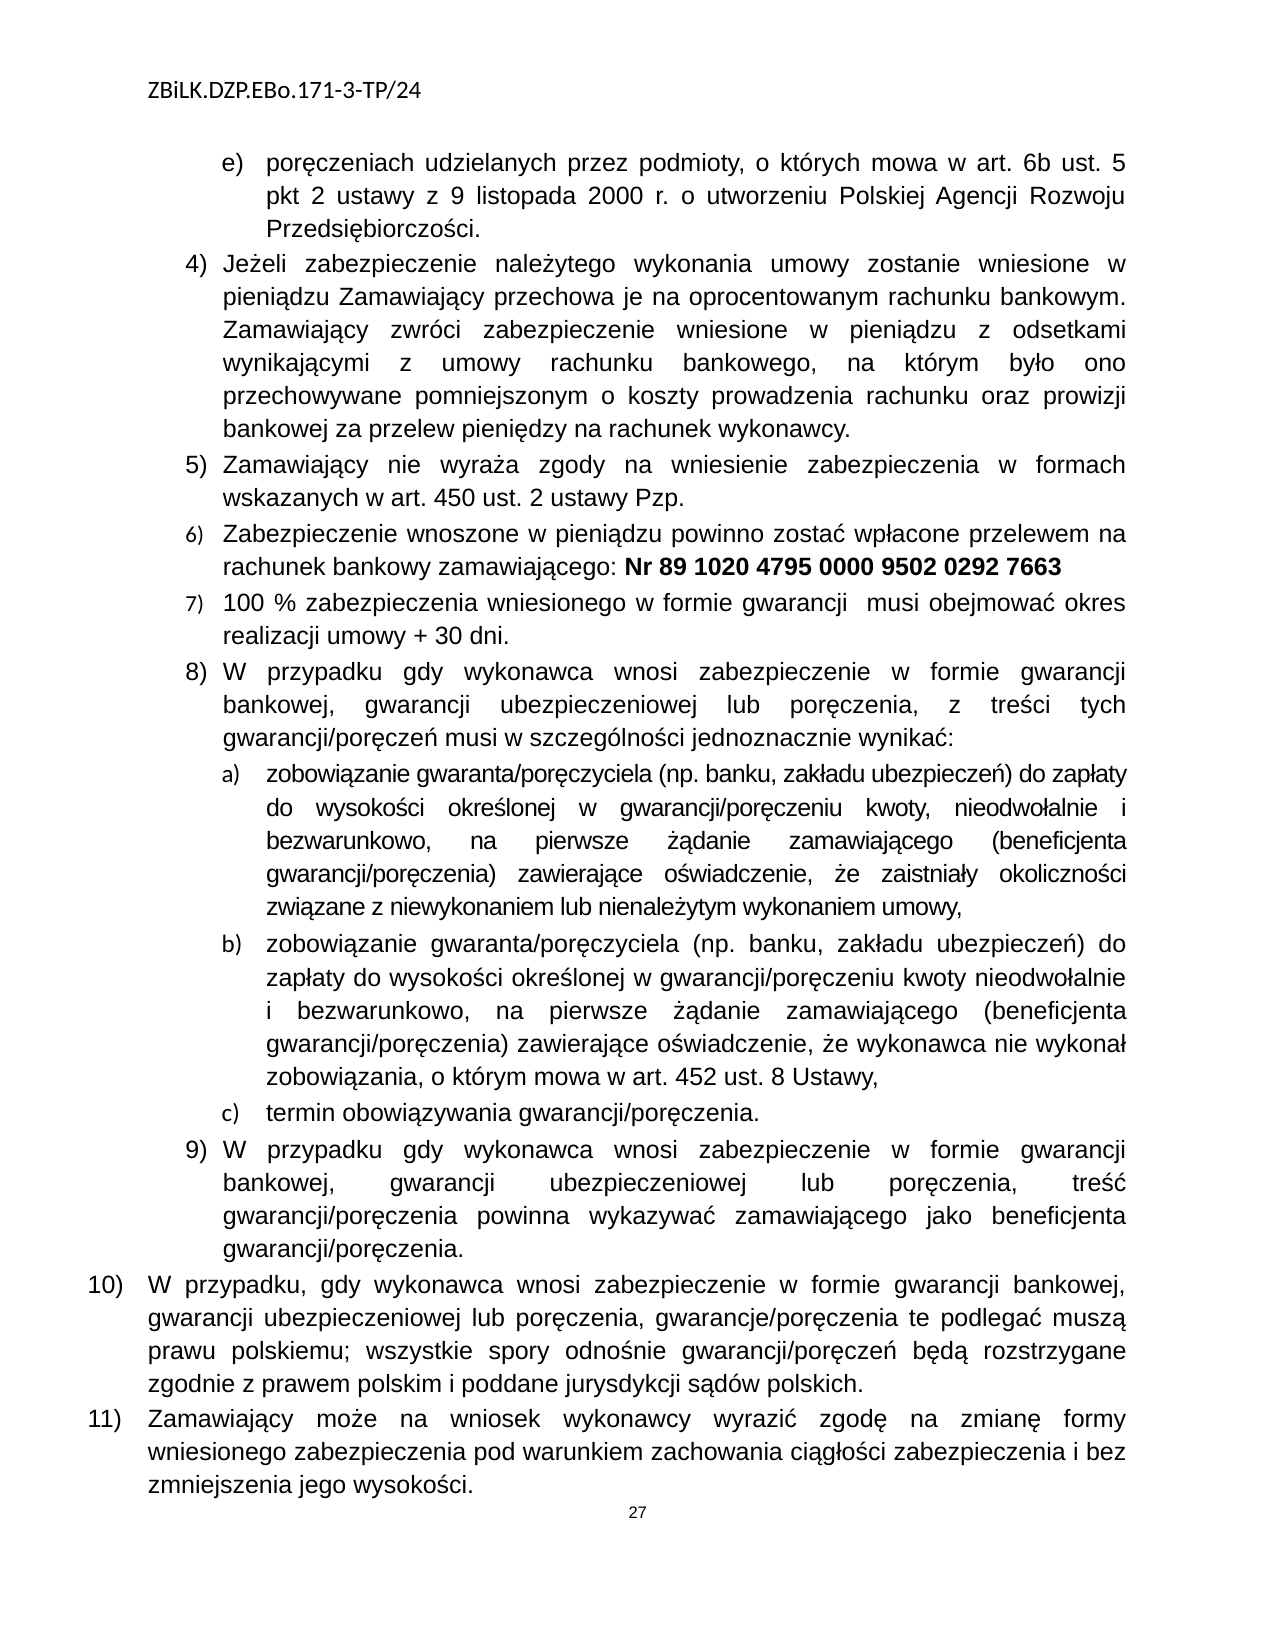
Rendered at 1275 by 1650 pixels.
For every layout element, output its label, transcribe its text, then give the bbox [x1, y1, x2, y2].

list zobowiązanie gwaranta/poręczyciela (np. banku, zakładu ubezpieczeń) do zapłaty do wysokości określonej w gwarancji/poręczeniu kwoty, nieodwołalnie i bezwarunkowo, na pierwsze żądanie zamawiającego (beneficjenta gwarancji/poręczenia) zawierające oświadczenie, że zaistniały okoliczności związane z niewykonaniem lub nienależytym wykonaniem umowy, [221, 758, 1127, 921]
list Zabezpieczenie wnoszone w pieniądzu powinno zostać wpłacone przelewem na rachunek bankowy zamawiającego: Nr 89 1020 4795 0000 9502 0292 7663 [185, 519, 1127, 581]
list termin obowiązywania gwarancji/poręczenia. [221, 1097, 1127, 1128]
list W przypadku gdy wykonawca wnosi zabezpieczenie w formie gwarancji bankowej, gwarancji ubezpieczeniowej lub poręczenia, treść gwarancji/poręczenia powinna wykazywać zamawiającego jako beneficjenta gwarancji/poręczenia. [185, 1135, 1127, 1263]
list W przypadku gdy wykonawca wnosi zabezpieczenie w formie gwarancji bankowej, gwarancji ubezpieczeniowej lub poręczenia, z treści tych gwarancji/poręczeń musi w szczególności jednoznacznie wynikać: [185, 657, 1127, 752]
list W przypadku, gdy wykonawca wnosi zabezpieczenie w formie gwarancji bankowej, gwarancji ubezpieczeniowej lub poręczenia, gwarancje/poręczenia te podlegać muszą prawu polskiemu; wszystkie spory odnośnie gwarancji/poręczeń będą rozstrzygane zgodnie z prawem polskim i poddane jurysdykcji sądów polskich. [87, 1270, 1127, 1397]
list poręczeniach udzielanych przez podmioty, o których mowa w art. 6b ust. 5 pkt 2 ustawy z 9 listopada 2000 r. o utworzeniu Polskiej Agencji Rozwoju Przedsiębiorczości. [221, 148, 1127, 242]
list Jeżeli zabezpieczenie należytego wykonania umowy zostanie wniesione w pieniądzu Zamawiający przechowa je na oprocentowanym rachunku bankowym. Zamawiający zwróci zabezpieczenie wniesione w pieniądzu z odsetkami wynikającymi z umowy rachunku bankowego, na którym było ono przechowywane pomniejszonym o koszty prowadzenia rachunku oraz prowizji bankowej za przelew pieniędzy na rachunek wykonawcy. [185, 249, 1127, 443]
list zobowiązanie gwaranta/poręczyciela (np. banku, zakładu ubezpieczeń) do zapłaty do wysokości określonej w gwarancji/poręczeniu kwoty nieodwołalnie i bezwarunkowo, na pierwsze żądanie zamawiającego (beneficjenta gwarancji/poręczenia) zawierające oświadczenie, że wykonawca nie wykonał zobowiązania, o którym mowa w art. 452 ust. 8 Ustawy, [221, 928, 1127, 1091]
list 100 % zabezpieczenia wniesionego w formie gwarancji musi obejmować okres realizacji umowy + 30 dni. [185, 588, 1127, 650]
list Zamawiający nie wyraża zgody na wniesienie zabezpieczenia w formach wskazanych w art. 450 ust. 2 ustawy Pzp. [185, 450, 1127, 512]
list Zamawiający może na wniosek wykonawcy wyrazić zgodę na zmianę formy wniesionego zabezpieczenia pod warunkiem zachowania ciągłości zabezpieczenia i bez zmniejszenia jego wysokości. [87, 1404, 1127, 1499]
